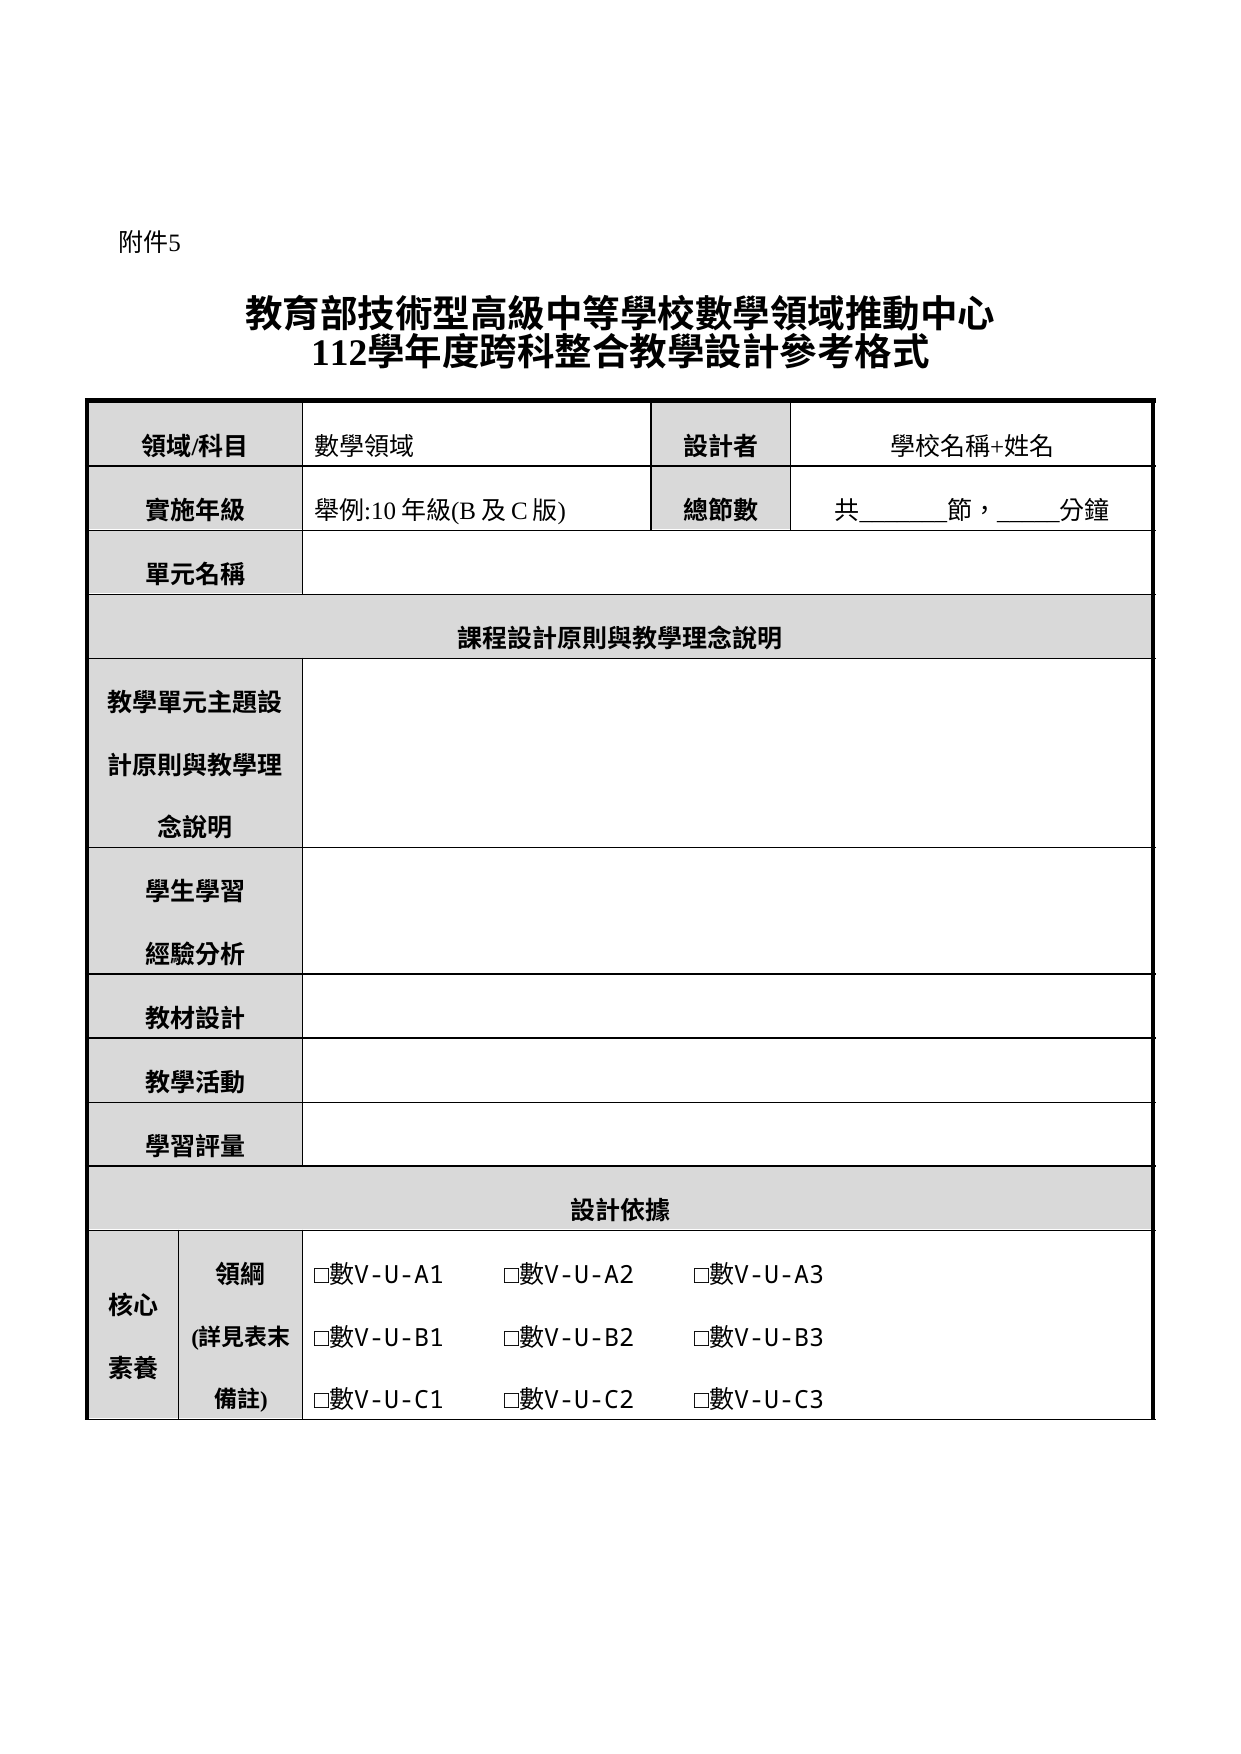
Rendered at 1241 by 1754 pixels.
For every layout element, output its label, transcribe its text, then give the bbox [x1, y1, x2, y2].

table_cell [303, 975, 1151, 1037]
text 附件5 [118, 222, 1122, 259]
table_cell 實施年級 [89, 467, 302, 529]
table_cell 教學活動 [89, 1039, 302, 1101]
table_cell 學生學習 經驗分析 [89, 848, 302, 973]
table_cell 教學單元主題設計原則與教學理念說明 [89, 659, 302, 847]
table_header 設計者 [652, 403, 790, 465]
table_cell 總節數 [652, 467, 790, 529]
text 112學年度跨科整合教學設計參考格式 [118, 332, 1122, 373]
table_cell [303, 848, 1151, 973]
table_cell 教材設計 [89, 975, 302, 1037]
table_cell 學習評量 [89, 1103, 302, 1165]
table_header 學校名稱+姓名 [791, 403, 1151, 465]
table_header 領域/科目 [89, 403, 302, 465]
table_cell 舉例:10年級(B及C版) [303, 467, 650, 529]
table_header 數學領域 [303, 403, 650, 465]
table_cell □數V-U-A1 □數V-U-A2 □數V-U-A3 □數V-U-B1 □數V-U-B2 □數V-U-B3 □數V-U-C1 □數V-U-C2 □數V-U-C3 [303, 1231, 1151, 1418]
table_cell [303, 531, 1151, 593]
table_cell 領綱 (詳見表末備註) [179, 1231, 302, 1418]
table_cell [303, 1103, 1151, 1165]
table_cell 課程設計原則與教學理念說明 [89, 595, 1151, 658]
table_cell 核心素養 [89, 1231, 178, 1418]
text 教育部技術型高級中等學校數學領域推動中心 [118, 269, 1122, 332]
table_cell 設計依據 [89, 1167, 1151, 1229]
table_cell 共_______節，_____分鐘 [791, 467, 1151, 529]
table_cell [303, 1039, 1151, 1101]
table_cell 單元名稱 [89, 531, 302, 593]
table_cell [303, 659, 1151, 847]
